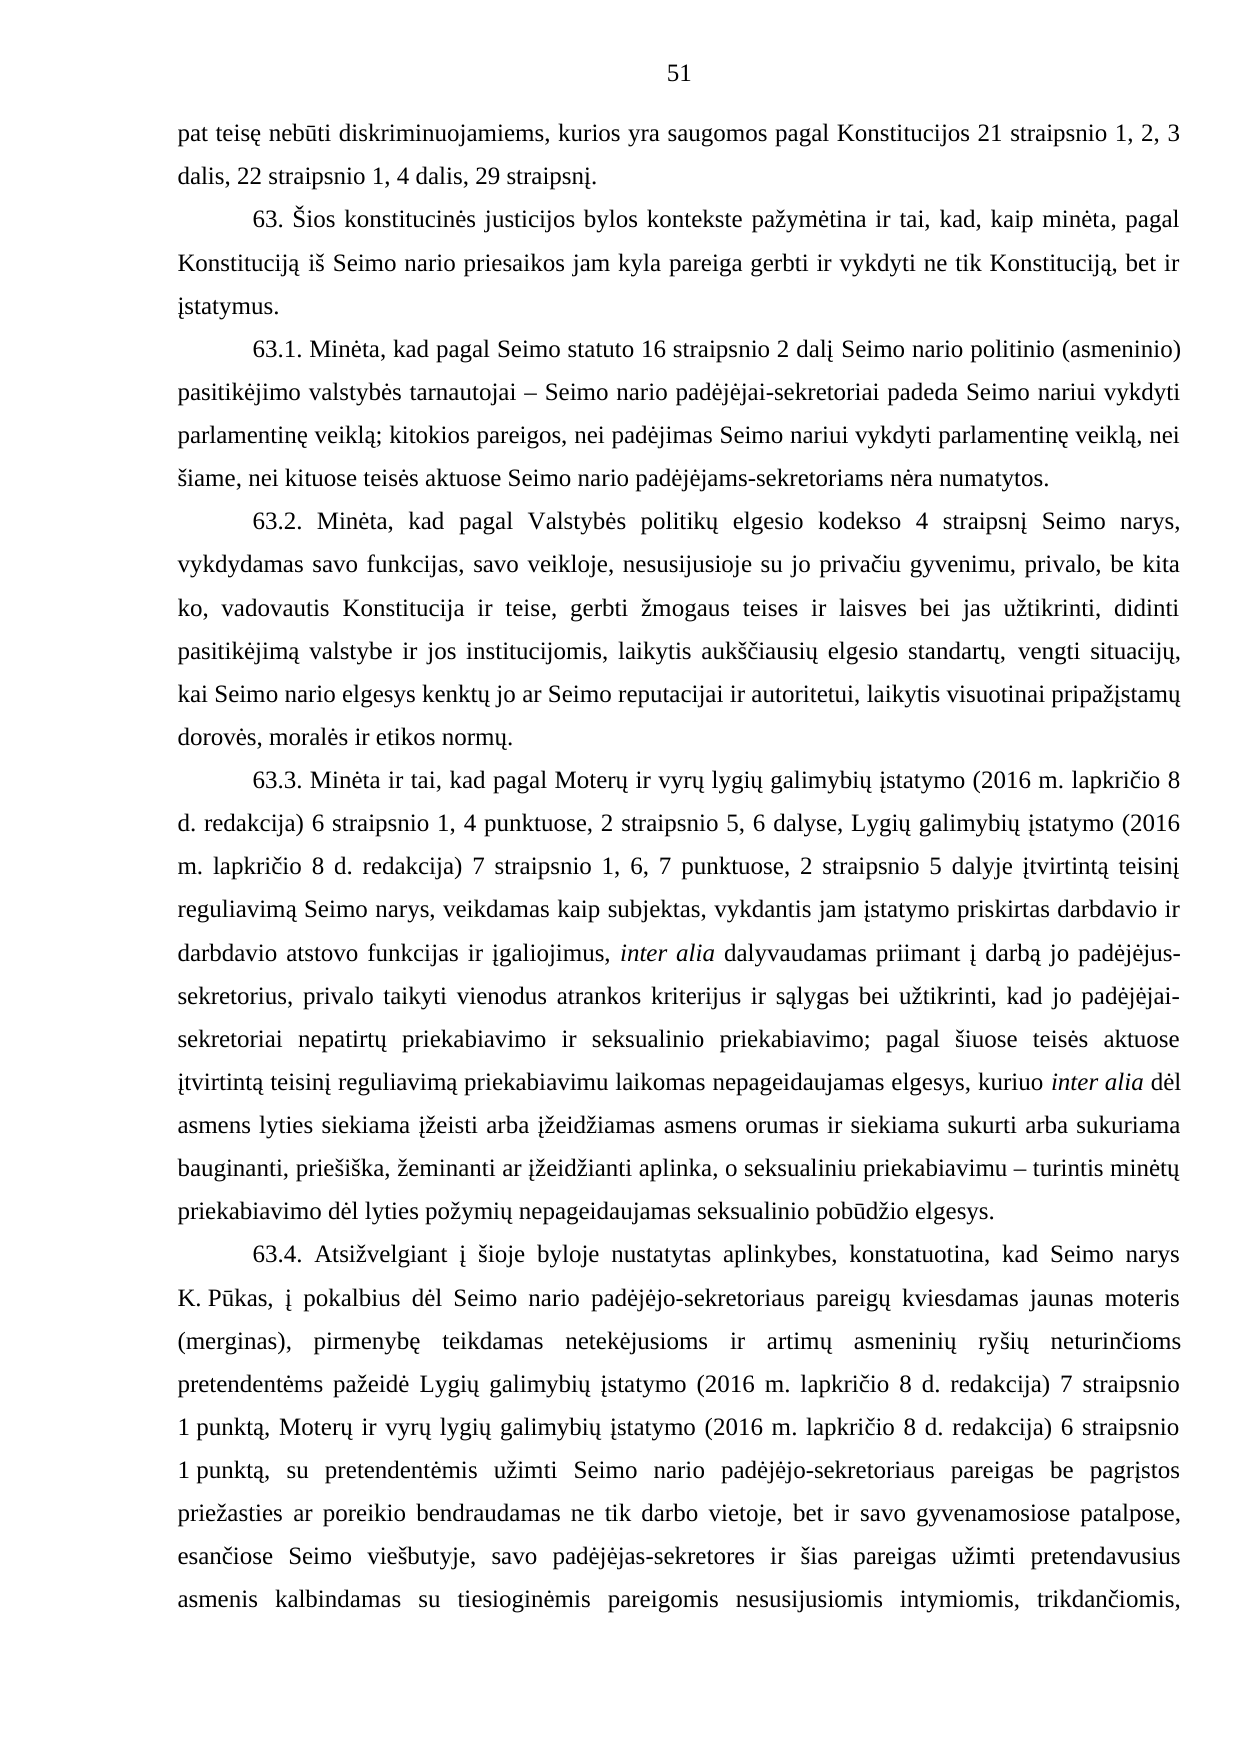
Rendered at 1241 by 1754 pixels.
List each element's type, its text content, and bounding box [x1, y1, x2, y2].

text 63.3. Minėta ir tai, kad pagal Moterų ir vyrų lygių galimybių įstatymo (2016 m. lapkričio 8 d. redakcija) 6 straipsnio 1, 4 punktuose, 2 straipsnio 5, 6 dalyse, Lygių galimybių įstatymo (2016 m. lapkričio 8 d. redakcija) 7 straipsnio 1, 6, 7 punktuose, 2 straipsnio 5 dalyje įtvirtintą teisinį reguliavimą Seimo narys, veikdamas kaip subjektas, vykdantis jam įstatymo priskirtas darbdavio ir darbdavio atstovo funkcijas ir įgaliojimus, inter alia dalyvaudamas priimant į darbą jo padėjėjus-sekretorius, privalo taikyti vienodus atrankos kriterijus ir sąlygas bei užtikrinti, kad jo padėjėjai-sekretoriai nepatirtų priekabiavimo ir seksualinio priekabiavimo; pagal šiuose teisės aktuose įtvirtintą teisinį reguliavimą priekabiavimu laikomas nepageidaujamas elgesys, kuriuo inter alia dėl asmens lyties siekiama įžeisti arba įžeidžiamas asmens orumas ir siekiama sukurti arba sukuriama bauginanti, priešiška, žeminanti ar įžeidžianti aplinka, o seksualiniu priekabiavimu – turintis minėtų priekabiavimo dėl lyties požymių nepageidaujamas seksualinio pobūdžio elgesys. [177, 765, 1181, 1225]
text 63.1. Minėta, kad pagal Seimo statuto 16 straipsnio 2 dalį Seimo nario politinio (asmeninio) pasitikėjimo valstybės tarnautojai – Seimo nario padėjėjai-sekretoriai padeda Seimo nariui vykdyti parlamentinę veiklą; kitokios pareigos, nei padėjimas Seimo nariui vykdyti parlamentinę veiklą, nei šiame, nei kituose teisės aktuose Seimo nario padėjėjams-sekretoriams nėra numatytos. [177, 334, 1181, 492]
text 63.2. Minėta, kad pagal Valstybės politikų elgesio kodekso 4 straipsnį Seimo narys, vykdydamas savo funkcijas, savo veikloje, nesusijusioje su jo privačiu gyvenimu, privalo, be kita ko, vadovautis Konstitucija ir teise, gerbti žmogaus teises ir laisves bei jas užtikrinti, didinti pasitikėjimą valstybe ir jos institucijomis, laikytis aukščiausių elgesio standartų, vengti situacijų, kai Seimo nario elgesys kenktų jo ar Seimo reputacijai ir autoritetui, laikytis visuotinai pripažįstamų dorovės, moralės ir etikos normų. [177, 506, 1181, 751]
text 63. Šios konstitucinės justicijos bylos kontekste pažymėtina ir tai, kad, kaip minėta, pagal Konstituciją iš Seimo nario priesaikos jam kyla pareiga gerbti ir vykdyti ne tik Konstituciją, bet ir įstatymus. [177, 204, 1181, 319]
text pat teisę nebūti diskriminuojamiems, kurios yra saugomos pagal Konstitucijos 21 straipsnio 1, 2, 3 dalis, 22 straipsnio 1, 4 dalis, 29 straipsnį. [177, 118, 1181, 190]
text 63.4. Atsižvelgiant į šioje byloje nustatytas aplinkybes, konstatuotina, kad Seimo narys K. Pūkas, į pokalbius dėl Seimo nario padėjėjo-sekretoriaus pareigų kviesdamas jaunas moteris (merginas), pirmenybę teikdamas netekėjusioms ir artimų asmeninių ryšių neturinčioms pretendentėms pažeidė Lygių galimybių įstatymo (2016 m. lapkričio 8 d. redakcija) 7 straipsnio 1 punktą, Moterų ir vyrų lygių galimybių įstatymo (2016 m. lapkričio 8 d. redakcija) 6 straipsnio 1 punktą, su pretendentėmis užimti Seimo nario padėjėjo-sekretoriaus pareigas be pagrįstos priežasties ar poreikio bendraudamas ne tik darbo vietoje, bet ir savo gyvenamosiose patalpose, esančiose Seimo viešbutyje, savo padėjėjas-sekretores ir šias pareigas užimti pretendavusius asmenis kalbindamas su tiesioginėmis pareigomis nesusijusiomis intymiomis, trikdančiomis, [177, 1239, 1181, 1613]
